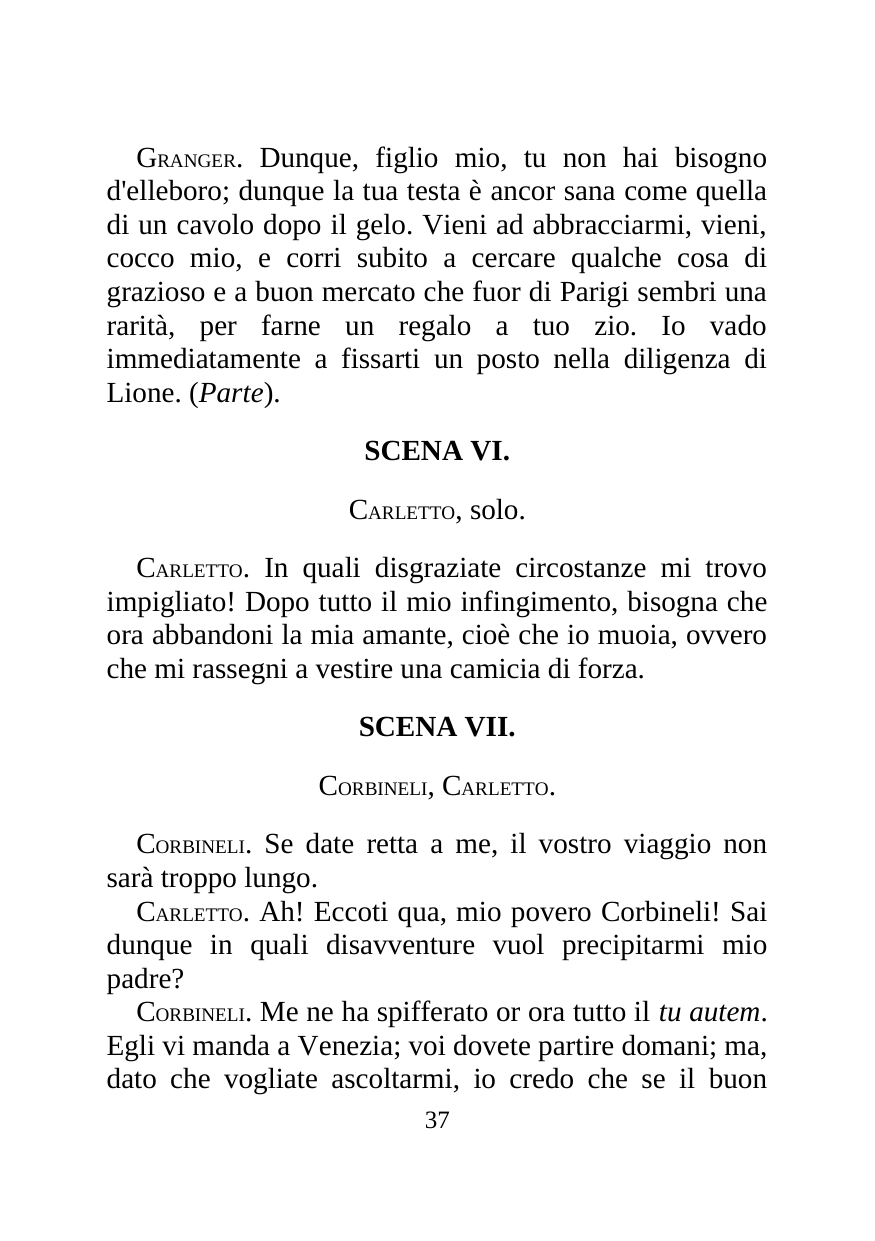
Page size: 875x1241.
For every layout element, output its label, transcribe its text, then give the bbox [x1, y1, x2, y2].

text Corbineli. Me ne ha spifferato or ora tutto il tu autem. Egli vi manda a Venezia; voi dovete partire domani; ma, dato che vogliate ascoltarmi, io credo che se il buon [106, 994, 768, 1095]
text Carletto. In quali disgraziate circostanze mi trovo impigliato! Dopo tutto il mio infingimento, bisogna che ora abbandoni la mia amante, cioè che io muoia, ovvero che mi rassegni a vestire una camicia di forza. [106, 550, 768, 684]
subtitle SCENA VI. [106, 433, 768, 467]
text Corbineli. Se date retta a me, il vostro viaggio non sarà troppo lungo. [106, 827, 768, 894]
subtitle SCENA VII. [106, 709, 768, 743]
text Carletto. Ah! Eccoti qua, mio povero Corbineli! Sai dunque in quali disavventure vuol precipitarmi mio padre? [106, 894, 768, 994]
subtitle Carletto, solo. [106, 492, 768, 525]
text Granger. Dunque, figlio mio, tu non hai bisogno d'elleboro; dunque la tua testa è ancor sana come quella di un cavolo dopo il gelo. Vieni ad abbracciarmi, vieni, cocco mio, e corri subito a cercare qualche cosa di grazioso e a buon mercato che fuor di Parigi sembri una rarità, per farne un regalo a tuo zio. Io vado immediatamente a fissarti un posto nella diligenza di Lione. (Parte). [106, 140, 768, 408]
subtitle Corbineli, Carletto. [106, 768, 768, 802]
